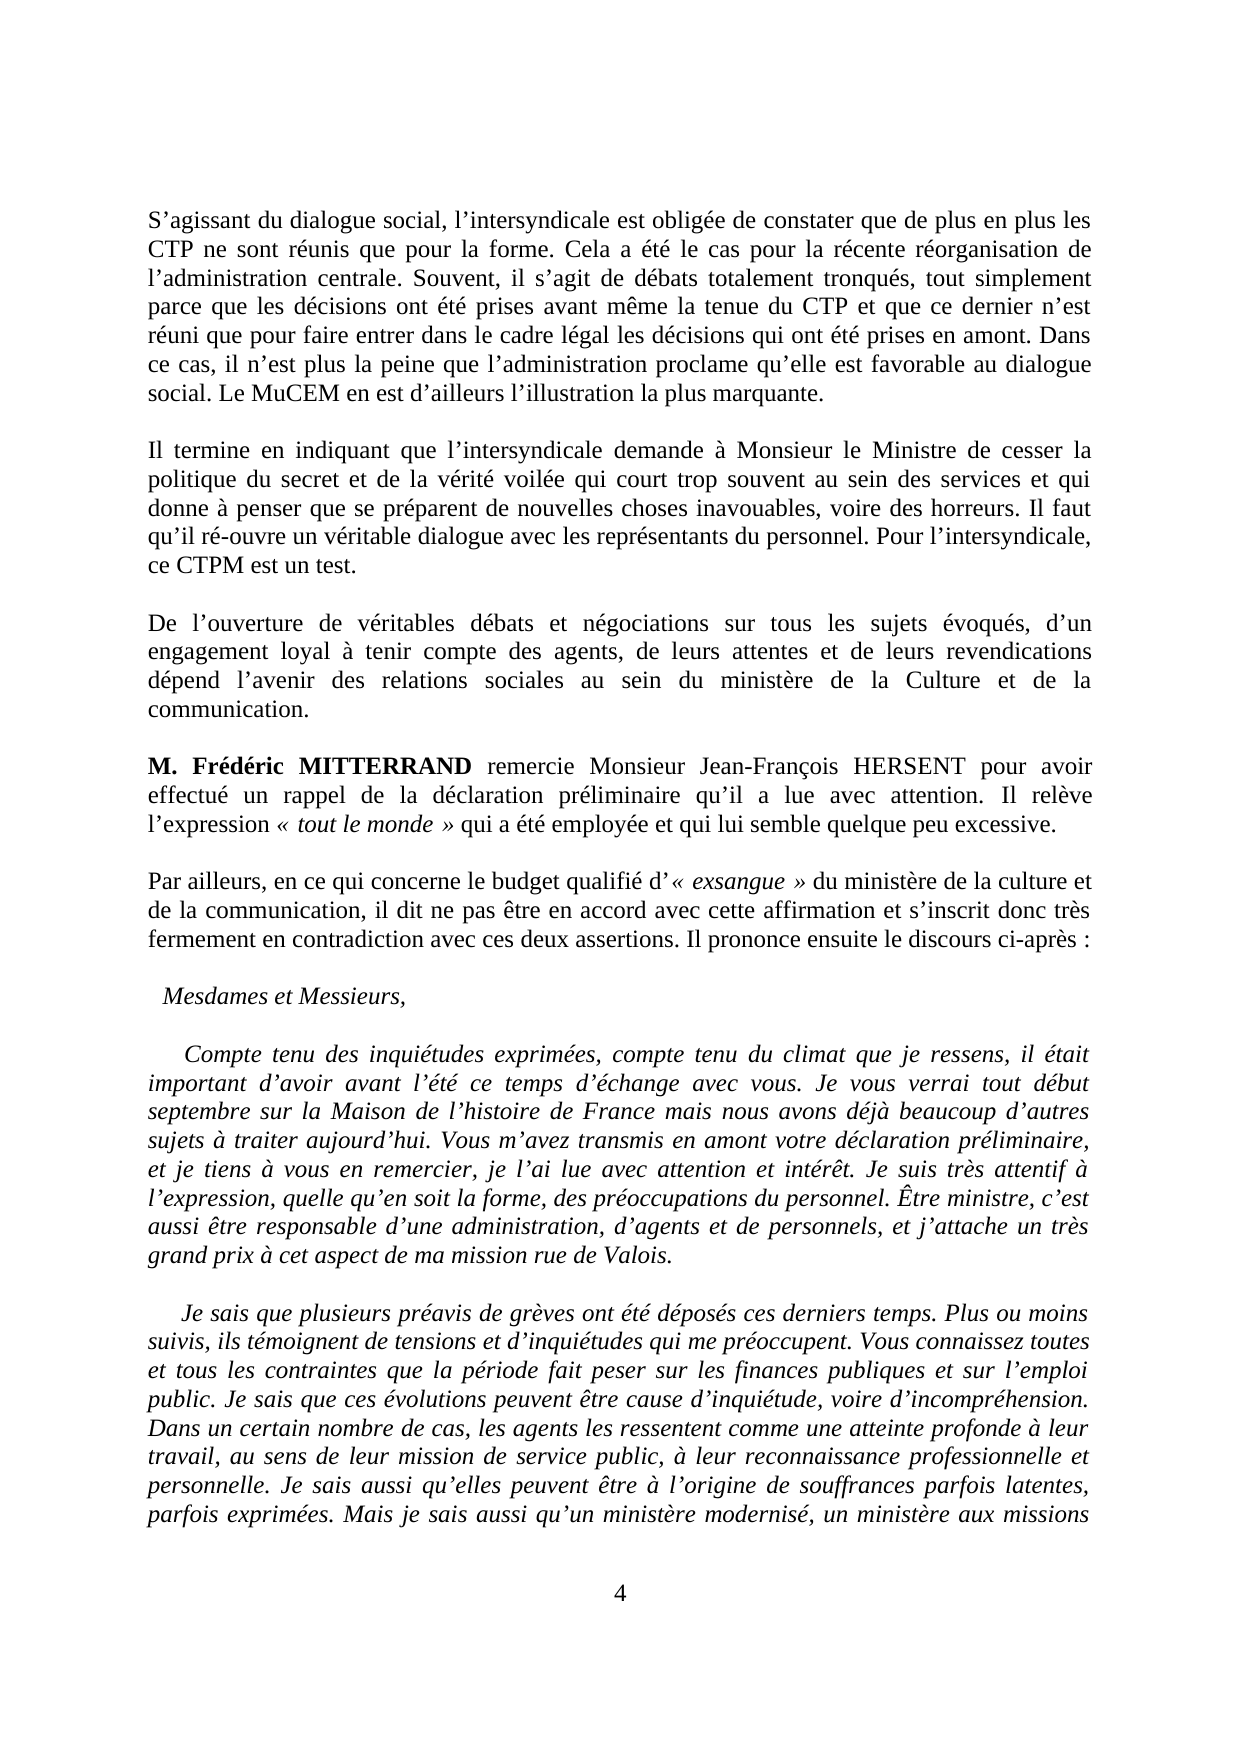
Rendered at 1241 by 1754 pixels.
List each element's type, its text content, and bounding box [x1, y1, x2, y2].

text Je sais que plusieurs préavis de grèves ont été déposés ces derniers temps. Plus ou moins suivis, ils témoignent de tensions et d’inquiétudes qui me préoccupent. Vous connaissez toutes et tous les contraintes que la période fait peser sur les finances publiques et sur l’emploi public. Je sais que ces évolutions peuvent être cause d’inquiétude, voire d’incompréhension. Dans un certain nombre de cas, les agents les ressentent comme une atteinte profonde à leur travail, au sens de leur mission de service public, à leur reconnaissance professionnelle et personnelle. Je sais aussi qu’elles peuvent être à l’origine de souffrances parfois latentes, parfois exprimées. Mais je sais aussi qu’un ministère modernisé, un ministère aux missions [148, 1269, 1093, 1528]
text Compte tenu des inquiétudes exprimées, compte tenu du climat que je ressens, il était important d’avoir avant l’été ce temps d’échange avec vous. Je vous verrai tout début septembre sur la Maison de l’histoire de France mais nous avons déjà beaucoup d’autres sujets à traiter aujourd’hui. Vous m’avez transmis en amont votre déclaration préliminaire, et je tiens à vous en remercier, je l’ai lue avec attention et intérêt. Je suis très attentif à l’expression, quelle qu’en soit la forme, des préoccupations du personnel. Être ministre, c’est aussi être responsable d’une administration, d’agents et de personnels, et j’attache un très grand prix à cet aspect de ma mission rue de Valois. [148, 1010, 1093, 1269]
text Mesdames et Messieurs, [148, 981, 1093, 1010]
text Par ailleurs, en ce qui concerne le budget qualifié d’« exsangue » du ministère de la culture et de la communication, il dit ne pas être en accord avec cette affirmation et s’inscrit donc très fermement en contradiction avec ces deux assertions. Il prononce ensuite le discours ci-après : [148, 866, 1093, 953]
text Il termine en indiquant que l’intersyndicale demande à Monsieur le Ministre de cesser la politique du secret et de la vérité voilée qui court trop souvent au sein des services et qui donne à penser que se préparent de nouvelles choses inavouables, voire des horreurs. Il faut qu’il ré-ouvre un véritable dialogue avec les représentants du personnel. Pour l’intersyndicale, ce CTPM est un test. [148, 435, 1093, 579]
text De l’ouverture de véritables débats et négociations sur tous les sujets évoqués, d’un engagement loyal à tenir compte des agents, de leurs attentes et de leurs revendications dépend l’avenir des relations sociales au sein du ministère de la Culture et de la communication. [148, 608, 1093, 723]
text S’agissant du dialogue social, l’intersyndicale est obligée de constater que de plus en plus les CTP ne sont réunis que pour la forme. Cela a été le cas pour la récente réorganisation de l’administration centrale. Souvent, il s’agit de débats totalement tronqués, tout simplement parce que les décisions ont été prises avant même la tenue du CTP et que ce dernier n’est réuni que pour faire entrer dans le cadre légal les décisions qui ont été prises en amont. Dans ce cas, il n’est plus la peine que l’administration proclame qu’elle est favorable au dialogue social. Le MuCEM en est d’ailleurs l’illustration la plus marquante. [148, 205, 1093, 406]
text M. Frédéric MITTERRAND remercie Monsieur Jean-François HERSENT pour avoir effectué un rappel de la déclaration préliminaire qu’il a lue avec attention. Il relève l’expression « tout le monde » qui a été employée et qui lui semble quelque peu excessive. [148, 751, 1093, 838]
